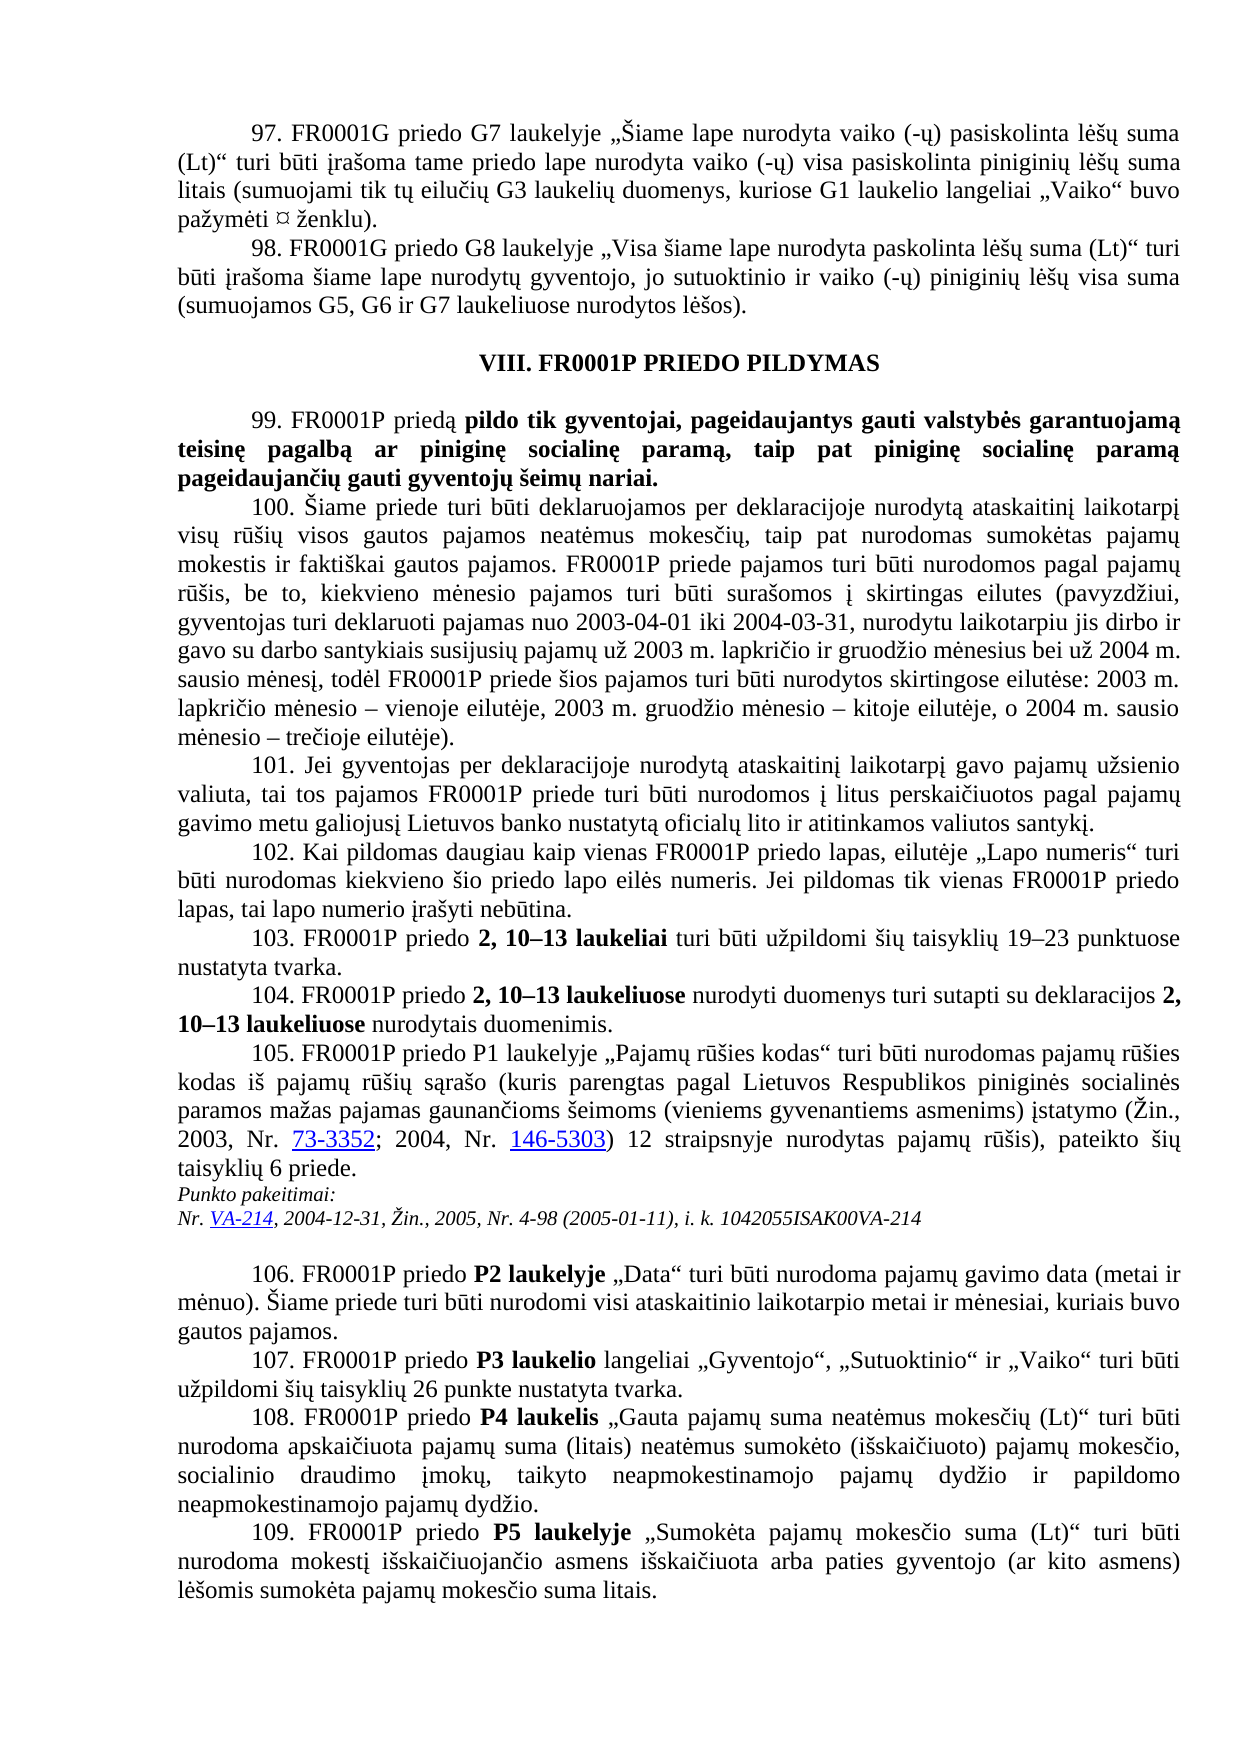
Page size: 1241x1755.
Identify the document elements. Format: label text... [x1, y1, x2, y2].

text 106. FR0001P priedo P2 laukelyje „Data“ turi būti nurodoma pajamų gavimo data (metai ir mėnuo). Šiame priede turi būti nurodomi visi ataskaitinio laikotarpio metai ir mėnesiai, kuriais buvo gautos pajamos. [177, 1259, 1181, 1345]
text Nr. VA-214, 2004-12-31, Žin., 2005, Nr. 4-98 (2005-01-11), i. k. 1042055ISAK00VA-214 [177, 1206, 1181, 1230]
text 107. FR0001P priedo P3 laukelio langeliai „Gyventojo“, „Sutuoktinio“ ir „Vaiko“ turi būti užpildomi šių taisyklių 26 punkte nustatyta tvarka. [177, 1345, 1181, 1402]
text 98. FR0001G priedo G8 laukelyje „Visa šiame lape nurodyta paskolinta lėšų suma (Lt)“ turi būti įrašoma šiame lape nurodytų gyventojo, jo sutuoktinio ir vaiko (-ų) piniginių lėšų visa suma (sumuojamos G5, G6 ir G7 laukeliuose nurodytos lėšos). [177, 233, 1181, 319]
text 108. FR0001P priedo P4 laukelis „Gauta pajamų suma neatėmus mokesčių (Lt)“ turi būti nurodoma apskaičiuota pajamų suma (litais) neatėmus sumokėto (išskaičiuoto) pajamų mokesčio, socialinio draudimo įmokų, taikyto neapmokestinamojo pajamų dydžio ir papildomo neapmokestinamojo pajamų dydžio. [177, 1402, 1181, 1517]
text Punkto pakeitimai: [177, 1182, 1181, 1206]
text VIII. FR0001P PRIEDO PILDYMAS [177, 348, 1181, 377]
text 97. FR0001G priedo G7 laukelyje „Šiame lape nurodyta vaiko (-ų) pasiskolinta lėšų suma (Lt)“ turi būti įrašoma tame priedo lape nurodyta vaiko (-ų) visa pasiskolinta piniginių lėšų suma litais (sumuojami tik tų eilučių G3 laukelių duomenys, kuriose G1 laukelio langeliai „Vaiko“ buvo pažymėti x ženklu). [177, 118, 1181, 233]
text 103. FR0001P priedo 2, 10–13 laukeliai turi būti užpildomi šių taisyklių 19–23 punktuose nustatyta tvarka. [177, 923, 1181, 981]
text 101. Jei gyventojas per deklaracijoje nurodytą ataskaitinį laikotarpį gavo pajamų užsienio valiuta, tai tos pajamos FR0001P priede turi būti nurodomos į litus perskaičiuotos pagal pajamų gavimo metu galiojusį Lietuvos banko nustatytą oficialų lito ir atitinkamos valiutos santykį. [177, 751, 1181, 837]
text 100. Šiame priede turi būti deklaruojamos per deklaracijoje nurodytą ataskaitinį laikotarpį visų rūšių visos gautos pajamos neatėmus mokesčių, taip pat nurodomas sumokėtas pajamų mokestis ir faktiškai gautos pajamos. FR0001P priede pajamos turi būti nurodomos pagal pajamų rūšis, be to, kiekvieno mėnesio pajamos turi būti surašomos į skirtingas eilutes (pavyzdžiui, gyventojas turi deklaruoti pajamas nuo 2003-04-01 iki 2004-03-31, nurodytu laikotarpiu jis dirbo ir gavo su darbo santykiais susijusių pajamų už 2003 m. lapkričio ir gruodžio mėnesius bei už 2004 m. sausio mėnesį, todėl FR0001P priede šios pajamos turi būti nurodytos skirtingose eilutėse: 2003 m. lapkričio mėnesio – vienoje eilutėje, 2003 m. gruodžio mėnesio – kitoje eilutėje, o 2004 m. sausio mėnesio – trečioje eilutėje). [177, 492, 1181, 751]
text 109. FR0001P priedo P5 laukelyje „Sumokėta pajamų mokesčio suma (Lt)“ turi būti nurodoma mokestį išskaičiuojančio asmens išskaičiuota arba paties gyventojo (ar kito asmens) lėšomis sumokėta pajamų mokesčio suma litais. [177, 1517, 1181, 1604]
text 99. FR0001P priedą pildo tik gyventojai, pageidaujantys gauti valstybės garantuojamą teisinę pagalbą ar piniginę socialinę paramą, taip pat piniginę socialinę paramą pageidaujančių gauti gyventojų šeimų nariai. [177, 406, 1181, 492]
text 102. Kai pildomas daugiau kaip vienas FR0001P priedo lapas, eilutėje „Lapo numeris“ turi būti nurodomas kiekvieno šio priedo lapo eilės numeris. Jei pildomas tik vienas FR0001P priedo lapas, tai lapo numerio įrašyti nebūtina. [177, 837, 1181, 923]
text 104. FR0001P priedo 2, 10–13 laukeliuose nurodyti duomenys turi sutapti su deklaracijos 2, 10–13 laukeliuose nurodytais duomenimis. [177, 981, 1181, 1038]
text 105. FR0001P priedo P1 laukelyje „Pajamų rūšies kodas“ turi būti nurodomas pajamų rūšies kodas iš pajamų rūšių sąrašo (kuris parengtas pagal Lietuvos Respublikos piniginės socialinės paramos mažas pajamas gaunančioms šeimoms (vieniems gyvenantiems asmenims) įstatymo (Žin., 2003, Nr. 73-3352; 2004, Nr. 146-5303) 12 straipsnyje nurodytas pajamų rūšis), pateikto šių taisyklių 6 priede. [177, 1038, 1181, 1182]
